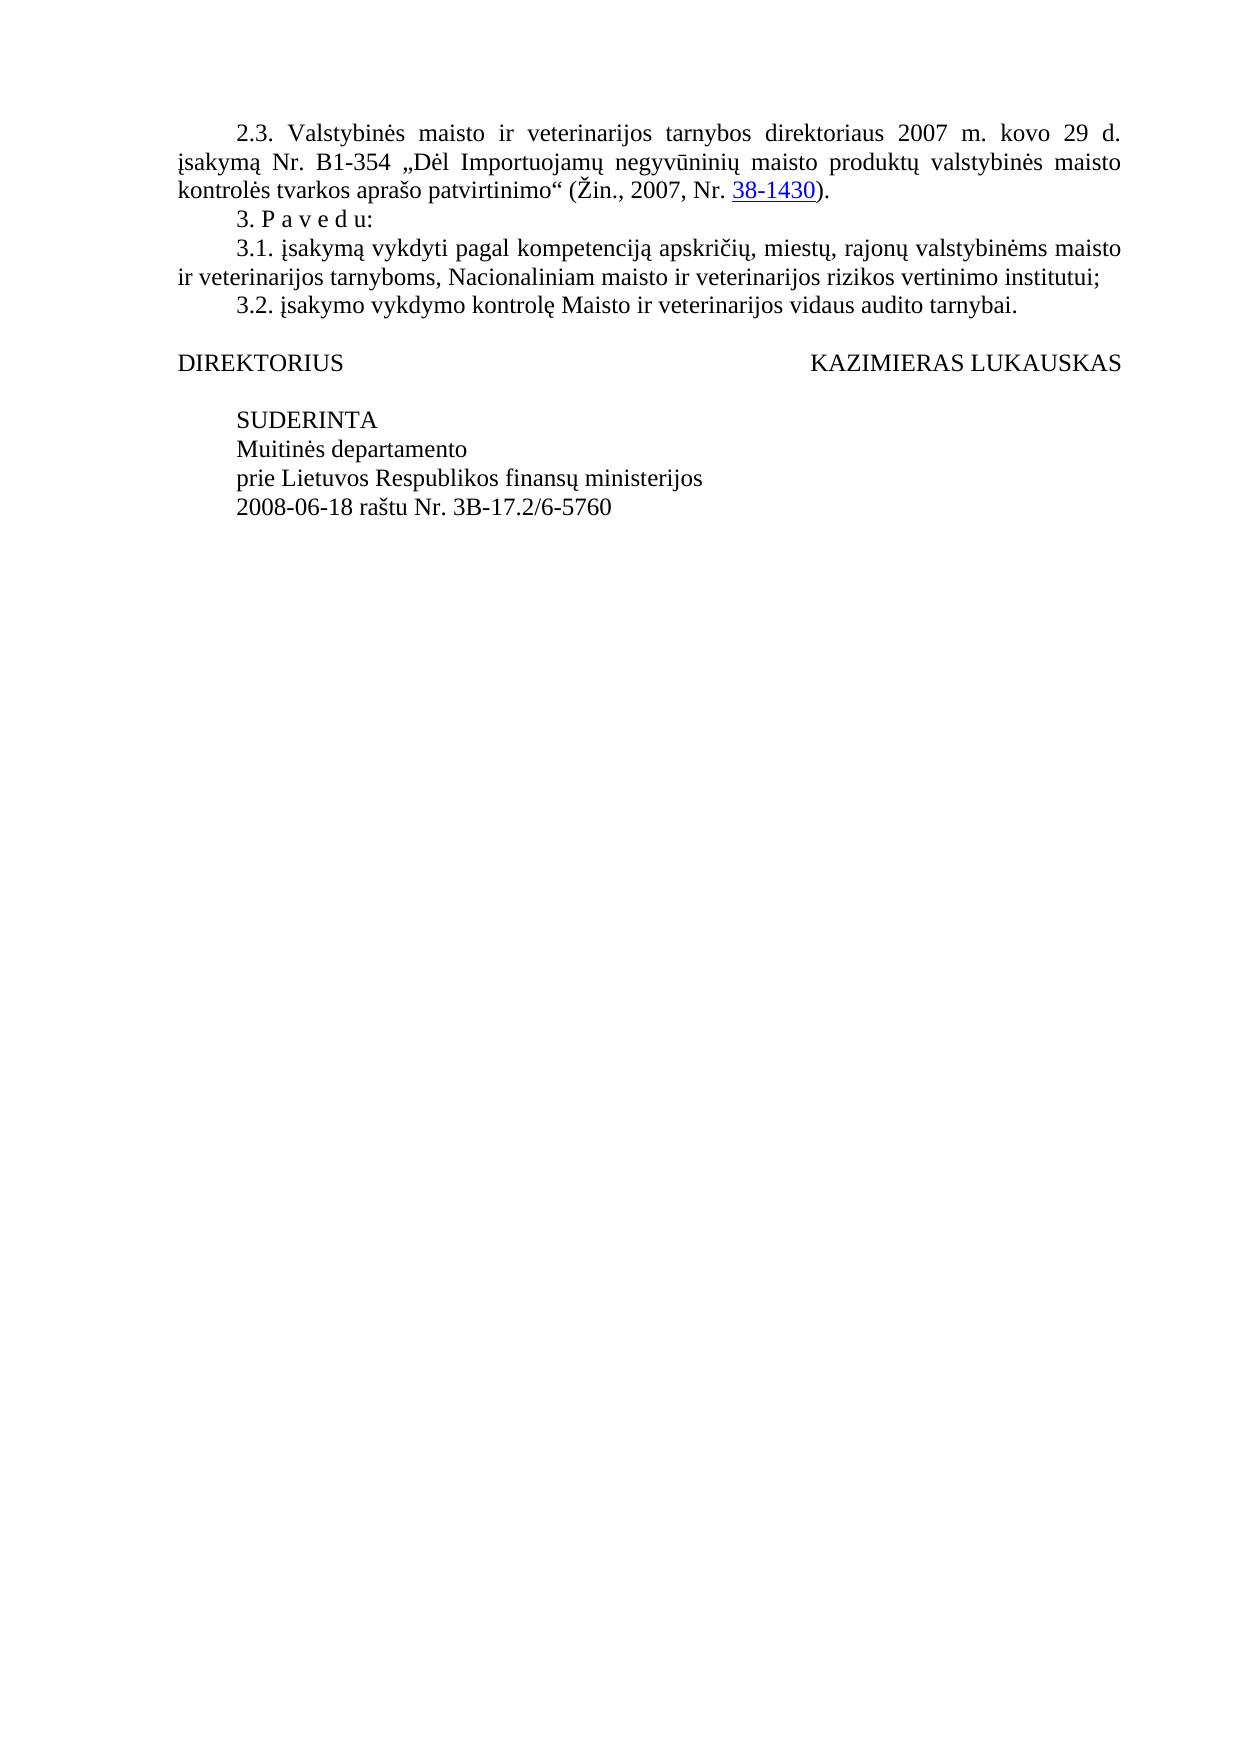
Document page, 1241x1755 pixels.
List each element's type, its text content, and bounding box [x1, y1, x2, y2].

text Muitinės departamento [236, 434, 1122, 463]
text 3. Pavedu: [177, 204, 1122, 233]
text 3.2. įsakymo vykdymo kontrolę Maisto ir veterinarijos vidaus audito tarnybai. [177, 291, 1122, 319]
text 2.3. Valstybinės maisto ir veterinarijos tarnybos direktoriaus 2007 m. kovo 29 d. įsakymą Nr. B1-354 „Dėl Importuojamų negyvūninių maisto produktų valstybinės maisto kontrolės tvarkos aprašo patvirtinimo“ (Žin., 2007, Nr. 38-1430). [177, 118, 1122, 204]
text 3.1. įsakymą vykdyti pagal kompetenciją apskričių, miestų, rajonų valstybinėms maisto ir veterinarijos tarnyboms, Nacionaliniam maisto ir veterinarijos rizikos vertinimo institutui; [177, 233, 1122, 291]
text prie Lietuvos Respublikos finansų ministerijos [236, 463, 1122, 492]
text 2008-06-18 raštu Nr. 3B-17.2/6-5760 [177, 492, 1122, 521]
text DIREKTORIUS KAZIMIERAS LUKAUSKAS [177, 348, 1122, 377]
text SUDERINTA [236, 406, 1122, 434]
